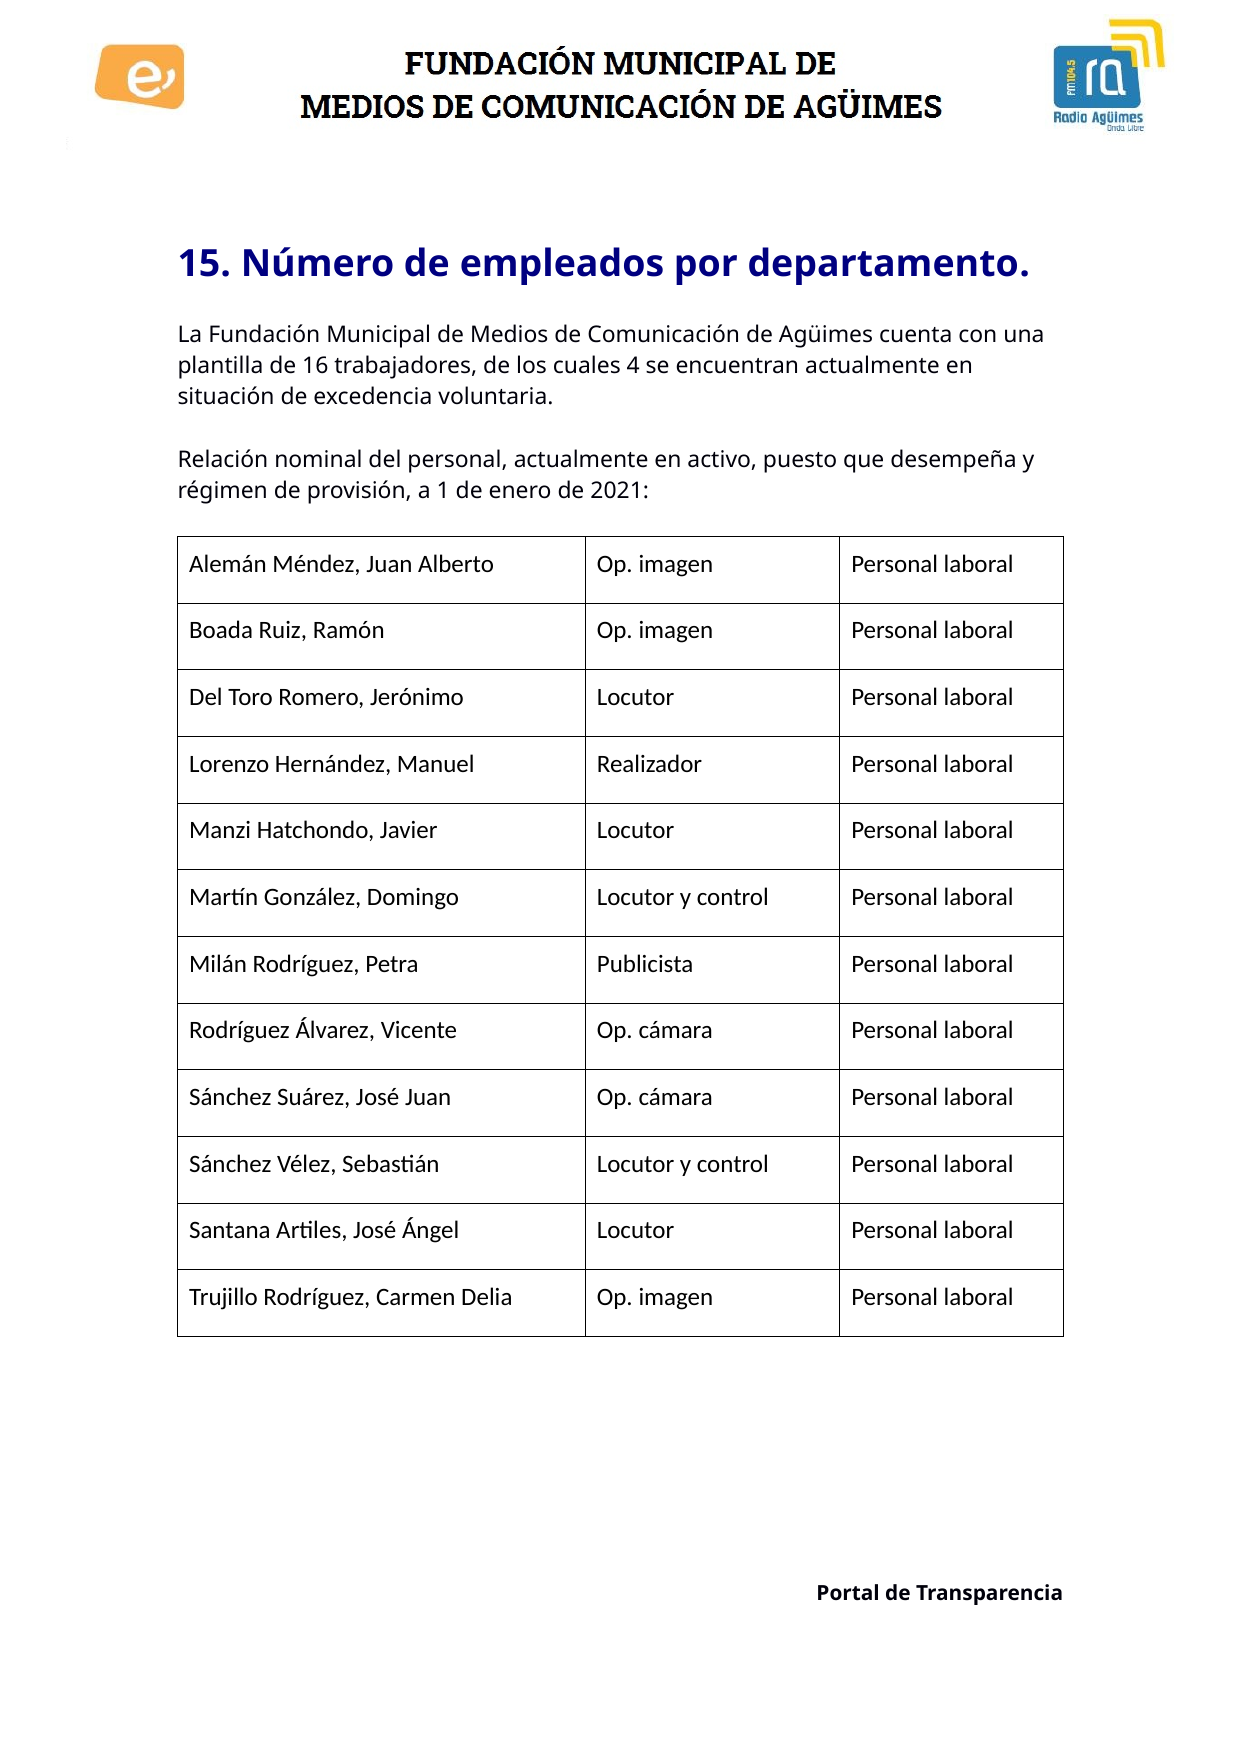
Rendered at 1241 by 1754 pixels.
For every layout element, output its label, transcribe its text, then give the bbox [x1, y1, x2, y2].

table_cell Locutor [586, 670, 839, 736]
table_cell Personal laboral [840, 804, 1063, 869]
table_cell Lorenzo Hernández, Manuel [178, 737, 585, 802]
table_cell Realizador [586, 737, 839, 802]
table_cell Personal laboral [840, 870, 1063, 936]
table_header Personal laboral [840, 537, 1063, 602]
table_cell Op. cámara [586, 1070, 839, 1136]
table_cell Trujillo Rodríguez, Carmen Delia [178, 1270, 585, 1336]
table_cell Rodríguez Álvarez, Vicente [178, 1004, 585, 1069]
picture [44, 14, 1196, 231]
table_cell Personal laboral [840, 1204, 1063, 1269]
table_cell Personal laboral [840, 937, 1063, 1002]
table_cell Personal laboral [840, 670, 1063, 736]
table_cell Personal laboral [840, 1004, 1063, 1069]
text 15. Número de empleados por departamento. [177, 236, 1063, 287]
table_cell Locutor y control [586, 870, 839, 936]
table_cell Boada Ruiz, Ramón [178, 604, 585, 669]
table_cell Santana Artiles, José Ángel [178, 1204, 585, 1269]
table_cell Publicista [586, 937, 839, 1002]
text Relación nominal del personal, actualmente en activo, puesto que desempeña y régimen de provisión, a 1 de enero de 2021: [177, 443, 1063, 505]
table_cell Op. imagen [586, 604, 839, 669]
table_cell Op. imagen [586, 1270, 839, 1336]
table_cell Op. cámara [586, 1004, 839, 1069]
table_cell Personal laboral [840, 1137, 1063, 1202]
table_cell Personal laboral [840, 1270, 1063, 1336]
table_cell Del Toro Romero, Jerónimo [178, 670, 585, 736]
table_cell Manzi Hatchondo, Javier [178, 804, 585, 869]
table_cell Martín González, Domingo [178, 870, 585, 936]
text La Fundación Municipal de Medios de Comunicación de Agüimes cuenta con una plantilla de 16 trabajadores, de los cuales 4 se encuentran actualmente en situación de excedencia voluntaria. [177, 318, 1063, 412]
table_header Op. imagen [586, 537, 839, 602]
table_cell Milán Rodríguez, Petra [178, 937, 585, 1002]
table_cell Sánchez Vélez, Sebastián [178, 1137, 585, 1202]
table_cell Personal laboral [840, 1070, 1063, 1136]
table_cell Locutor [586, 804, 839, 869]
table_cell Locutor [586, 1204, 839, 1269]
table_header Alemán Méndez, Juan Alberto [178, 537, 585, 602]
table_cell Locutor y control [586, 1137, 839, 1202]
table_cell Personal laboral [840, 604, 1063, 669]
table_cell Sánchez Suárez, José Juan [178, 1070, 585, 1136]
table_cell Personal laboral [840, 737, 1063, 802]
